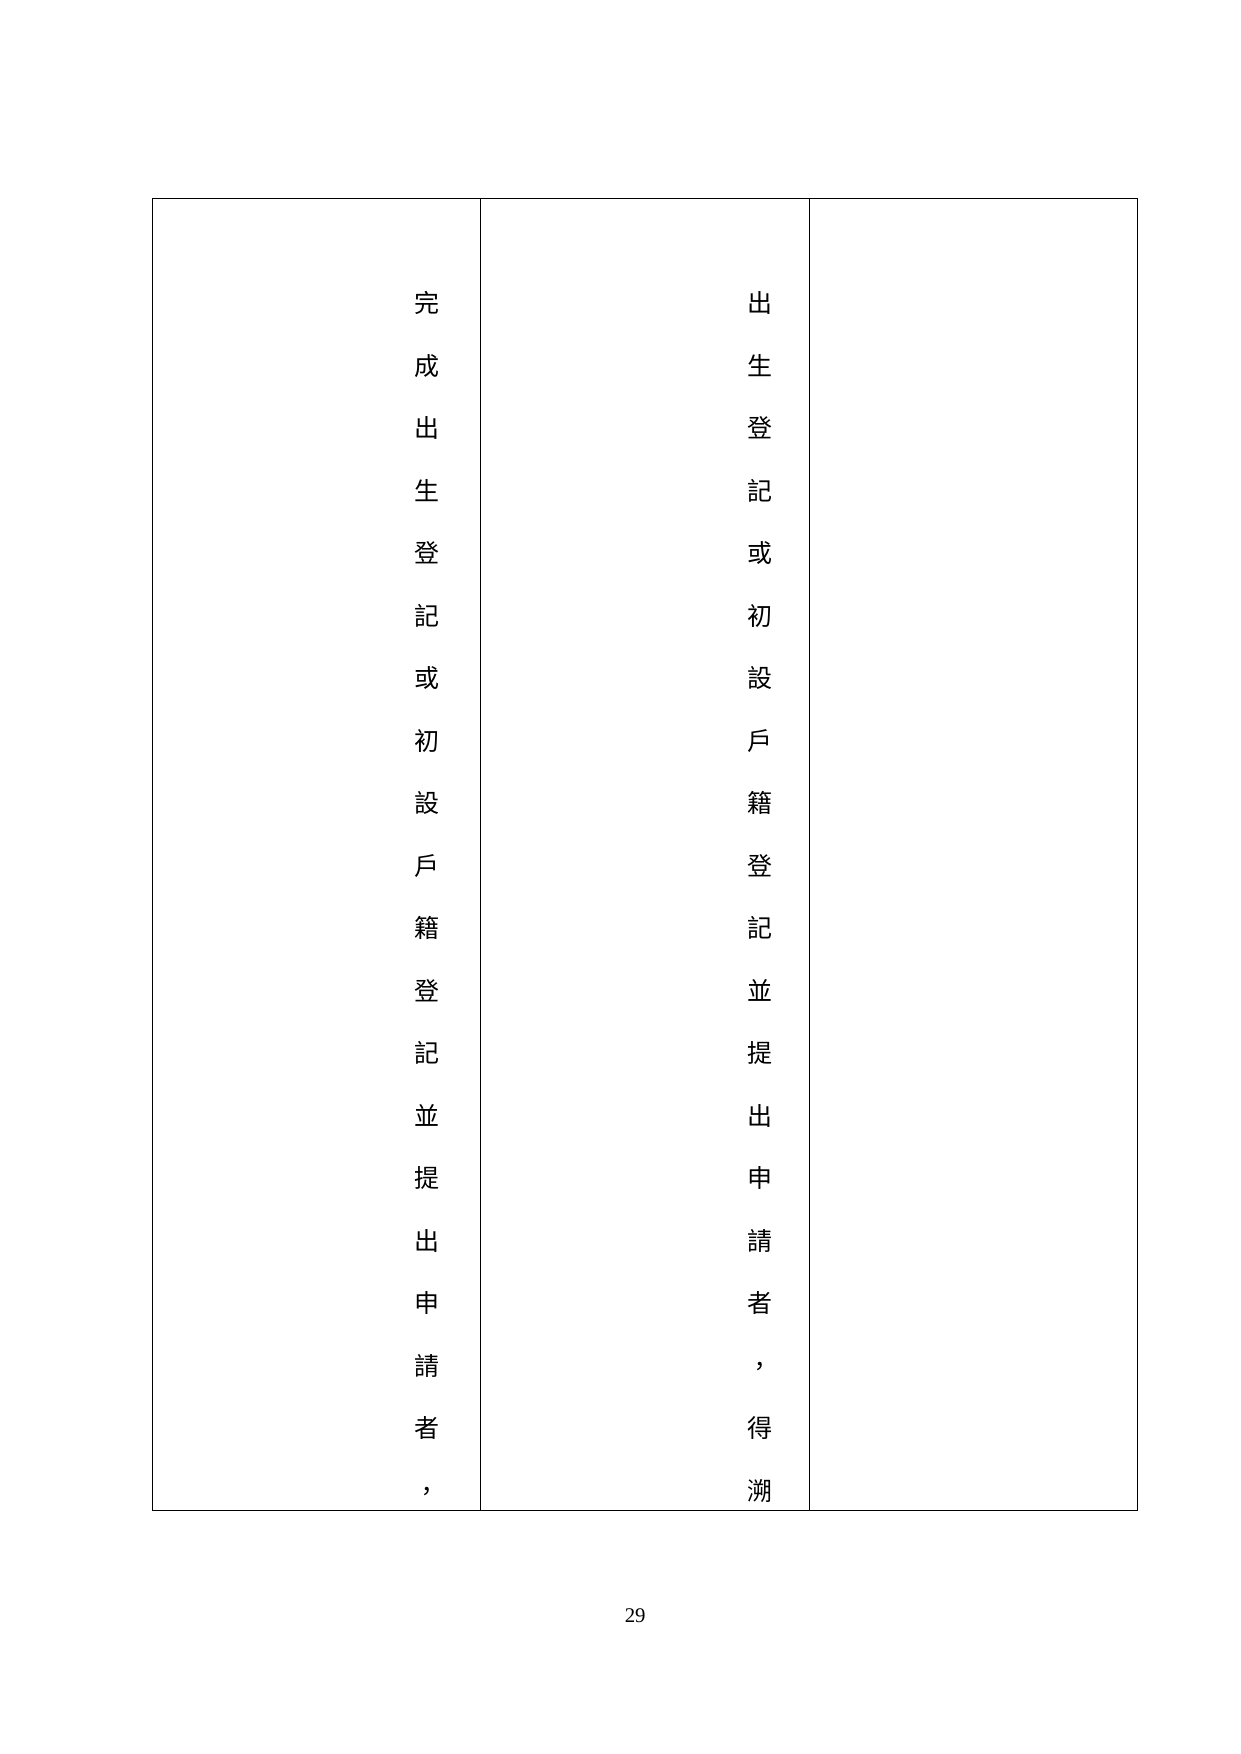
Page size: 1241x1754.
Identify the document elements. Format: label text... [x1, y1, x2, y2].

table_cell 本點未修正。 [810, 199, 1137, 1510]
table_cell 本津貼之審核及發放作業如下： 審核結果應以書面通知申請人，並載明下列事項： 發放起迄期間 發放金額。 不予發放者，其理由。 申請人得於收到書面通知次日起三十日內檢附資料提出申復。申請人逾期提出申復者，不予受理。 經審核符合資格者，其津貼依下列規定發放： 兒童出生當年度申請者，溯自出生月份起發給。 未於兒童出生當年度申請者，溯自申請當年度一月份起發給。但兒童於每年十一月二日至十二月三十一日期間出生，且於出生後六十日內完成出生登記或初設戶籍登記並提出申請者，得溯自出生月份發給。 經審核符合發放資格者，核定機關應將本津貼按月撥入申請人或兒童帳戶。但有特殊情形者，得按月以其他方式發放。 核定機關按月發放本津貼，原則應於次月底前完成。 不符合發放資格而領取津貼者，由核定機關以書面命申請人自處分文書送達之次日起三十日內繳還；屆期未繳還者，依法移送行政執行。 [481, 199, 809, 1510]
table_cell 本津貼之審核及發放作業如下： 審核結果應以書面通知申請人，並載明下列事項： 發放起迄期間 發放金額。 不予發放者，其理由。 申請人得於收到書面通知次日起三十日內檢附資料提出申復。申請人逾期提出申復者，不予受理。 經審核符合資格者，其津貼依下列規定發放： 兒童出生當年度申請者，溯自出生月份起發給。 未於兒童出生當年度申請者，溯自申請當年度一月份起發給。但兒童於每年十一月二日至十二月三十一日期間出生，且於出生後六十日內完成出生登記或初設戶籍登記並提出申請者，得溯自出生月份發給。 經審核符合發放資格者，核定機關應將本津貼按月撥入申請人或兒童帳戶。但有特殊情形者，得按月以其他方式發放。 核定機關按月發放本津貼，原則應於次月底前完成。 不符合發放資格而領取津貼者，由核定機關以書面命申請人自處分文書送達之次日起三十日內繳還；屆期未繳還者，依法移送行政執行。 [153, 199, 480, 1510]
